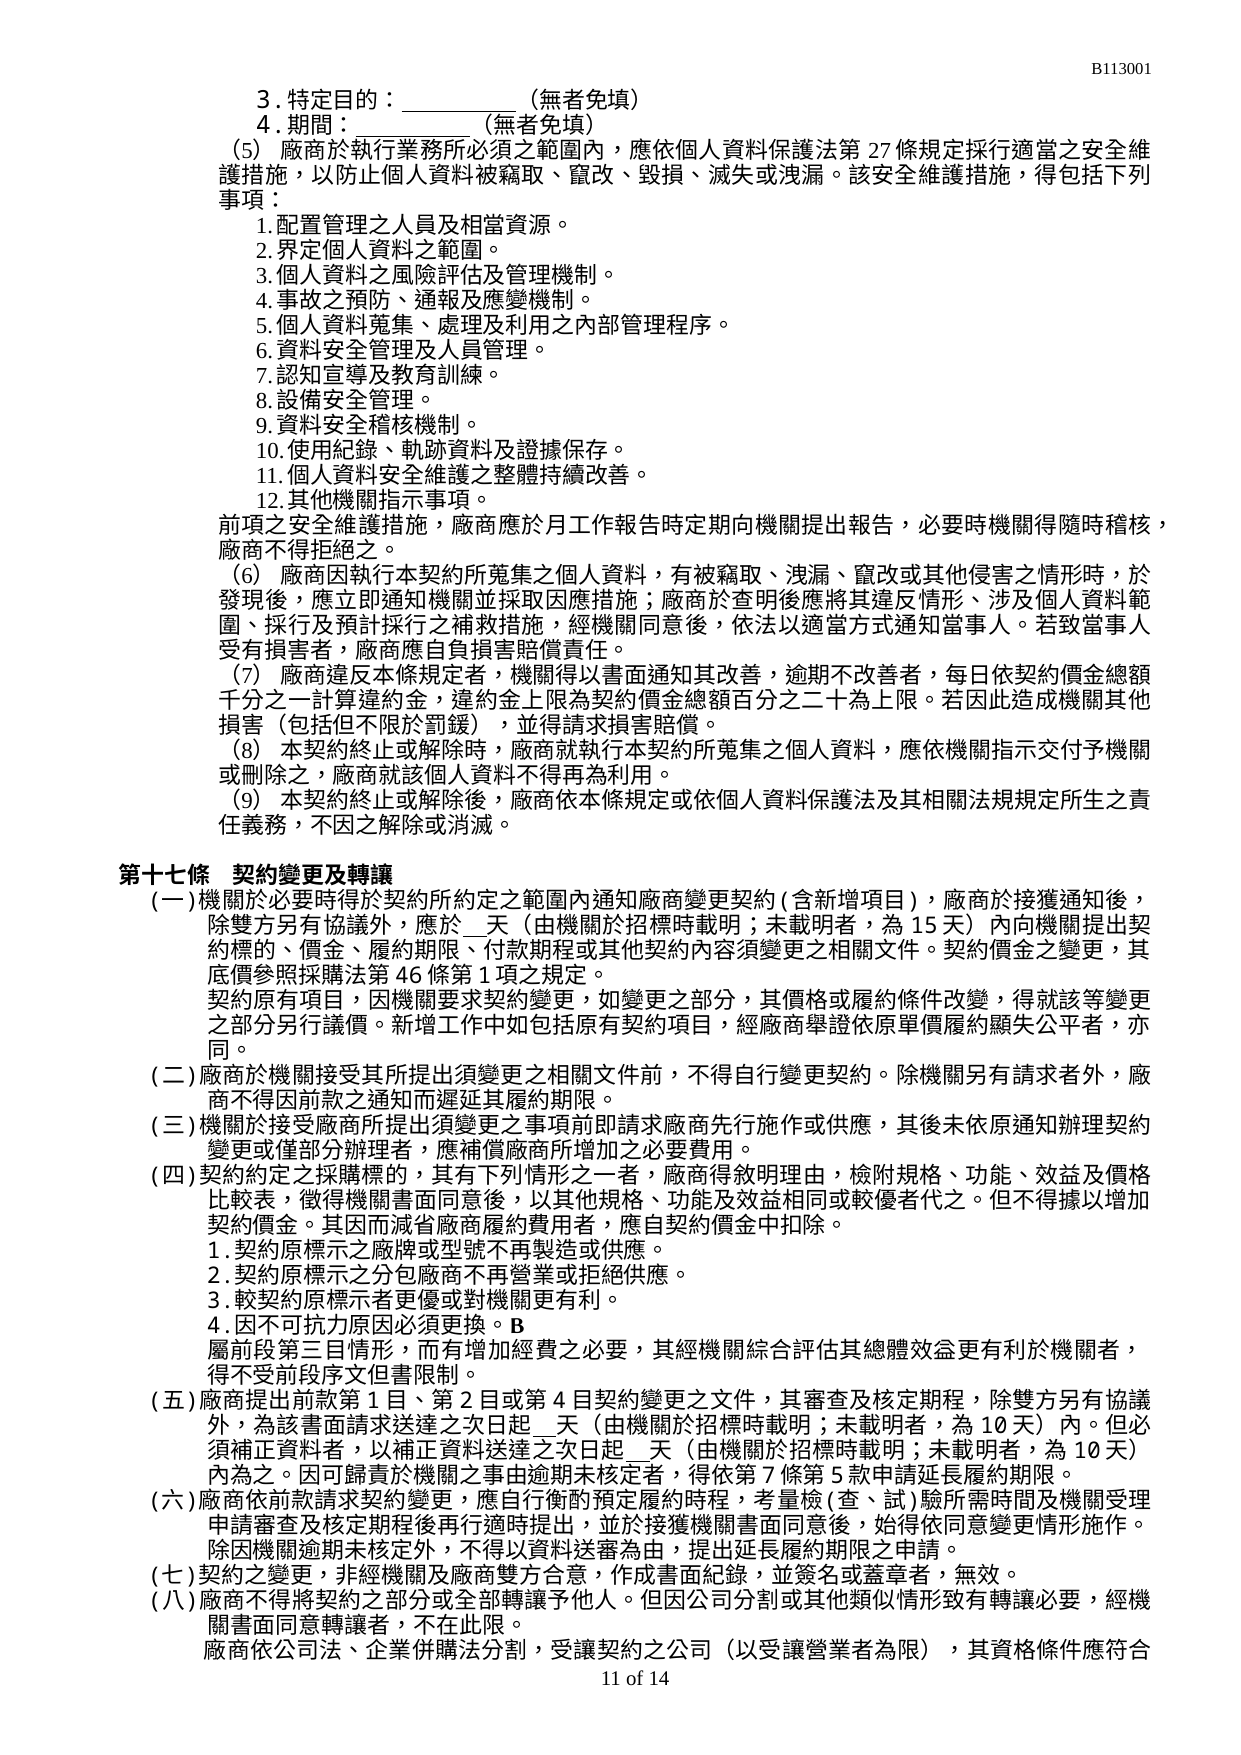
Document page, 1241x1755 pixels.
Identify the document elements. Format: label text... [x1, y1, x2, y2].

text (三)機關於接受廠商所提出須變更之事項前即請求廠商先行施作或供應，其後未依原通知辦理契約變更或僅部分辦理者，應補償廠商所增加之必要費用。 [148, 1114, 1152, 1164]
text (一)機關於必要時得於契約所約定之範圍內通知廠商變更契約(含新增項目)，廠商於接獲通知後，除雙方另有協議外，應於 天（由機關於招標時載明；未載明者，為15天）內向機關提出契約標的、價金、履約期限、付款期程或其他契約內容須變更之相關文件。契約價金之變更，其底價參照採購法第46條第1項之規定。 [148, 889, 1152, 989]
text (六)廠商依前款請求契約變更，應自行衡酌預定履約時程，考量檢(查、試)驗所需時間及機關受理申請審查及核定期程後再行適時提出，並於接獲機關書面同意後，始得依同意變更情形施作。除因機關逾期未核定外，不得以資料送審為由，提出延長履約期限之申請。 [148, 1489, 1152, 1564]
text 廠商依公司法、企業併購法分割，受讓契約之公司（以受讓營業者為限），其資格條件應符合 [148, 1639, 1152, 1664]
text 4.因不可抗力原因必須更換。 [207, 1314, 1146, 1339]
list 廠商於執行業務所必須之範圍內，應依個人資料保護法第27條規定採行適當之安全維護措施，以防止個人資料被竊取、竄改、毀損、滅失或洩漏。該安全維護措施，得包括下列事項： [218, 139, 1152, 214]
list 界定個人資料之範圍。 [256, 239, 1152, 264]
text (七)契約之變更，非經機關及廠商雙方合意，作成書面紀錄，並簽名或蓋章者，無效。 [148, 1564, 1152, 1589]
list 使用紀錄、軌跡資料及證據保存。 [256, 439, 1152, 464]
text (四)契約約定之採購標的，其有下列情形之一者，廠商得敘明理由，檢附規格、功能、效益及價格比較表，徵得機關書面同意後，以其他規格、功能及效益相同或較優者代之。但不得據以增加契約價金。其因而減省廠商履約費用者，應自契約價金中扣除。 [148, 1164, 1152, 1239]
list 事故之預防、通報及應變機制。 [256, 289, 1152, 314]
text 1.契約原標示之廠牌或型號不再製造或供應。 [207, 1239, 1146, 1264]
text (五)廠商提出前款第1目、第2目或第4目契約變更之文件，其審查及核定期程，除雙方另有協議外，為該書面請求送達之次日起 天（由機關於招標時載明；未載明者，為10天）內。但必須補正資料者，以補正資料送達之次日起 天（由機關於招標時載明；未載明者，為10天）內為之。因可歸責於機關之事由逾期未核定者，得依第7條第5款申請延長履約期限。 [148, 1389, 1152, 1489]
text (二)廠商於機關接受其所提出須變更之相關文件前，不得自行變更契約。除機關另有請求者外，廠商不得因前款之通知而遲延其履約期限。 [148, 1064, 1152, 1114]
text 前項之安全維護措施，廠商應於月工作報告時定期向機關提出報告，必要時機關得隨時稽核，廠商不得拒絕之。 [218, 514, 1152, 564]
list 廠商違反本條規定者，機關得以書面通知其改善，逾期不改善者，每日依契約價金總額千分之一計算違約金，違約金上限為契約價金總額百分之二十為上限。若因此造成機關其他損害（包括但不限於罰鍰），並得請求損害賠償。 [218, 664, 1152, 739]
text 屬前段第三目情形，而有增加經費之必要，其經機關綜合評估其總體效益更有利於機關者，得不受前段序文但書限制。 [207, 1339, 1146, 1389]
text 契約原有項目，因機關要求契約變更，如變更之部分，其價格或履約條件改變，得就該等變更之部分另行議價。新增工作中如包括原有契約項目，經廠商舉證依原單價履約顯失公平者，亦同。 [207, 989, 1152, 1064]
text 第十七條 契約變更及轉讓 [118, 864, 1152, 889]
list 資料安全管理及人員管理。 [256, 339, 1152, 364]
list 本契約終止或解除後，廠商依本條規定或依個人資料保護法及其相關法規規定所生之責任義務，不因之解除或消滅。 [218, 789, 1152, 839]
list 本契約終止或解除時，廠商就執行本契約所蒐集之個人資料，應依機關指示交付予機關或刪除之，廠商就該個人資料不得再為利用。 [218, 739, 1152, 789]
list 特定目的： （無者免填） [256, 89, 1152, 114]
list 設備安全管理。 [256, 389, 1152, 414]
list 配置管理之人員及相當資源。 [256, 214, 1152, 239]
text (八)廠商不得將契約之部分或全部轉讓予他人。但因公司分割或其他類似情形致有轉讓必要，經機關書面同意轉讓者，不在此限。 [148, 1589, 1152, 1639]
list 個人資料之風險評估及管理機制。 [256, 264, 1152, 289]
text 2.契約原標示之分包廠商不再營業或拒絕供應。 [207, 1264, 1146, 1289]
list 廠商因執行本契約所蒐集之個人資料，有被竊取、洩漏、竄改或其他侵害之情形時，於發現後，應立即通知機關並採取因應措施；廠商於查明後應將其違反情形、涉及個人資料範圍、採行及預計採行之補救措施，經機關同意後，依法以適當方式通知當事人。若致當事人受有損害者，廠商應自負損害賠償責任。 [218, 564, 1152, 664]
list 期間： （無者免填） [256, 114, 1152, 139]
list 其他機關指示事項。 [256, 489, 1152, 514]
list 個人資料安全維護之整體持續改善。 [256, 464, 1152, 489]
list 資料安全稽核機制。 [256, 414, 1152, 439]
text 3.較契約原標示者更優或對機關更有利。 [207, 1289, 1146, 1314]
list 個人資料蒐集、處理及利用之內部管理程序。 [256, 314, 1152, 339]
list 認知宣導及教育訓練。 [256, 364, 1152, 389]
